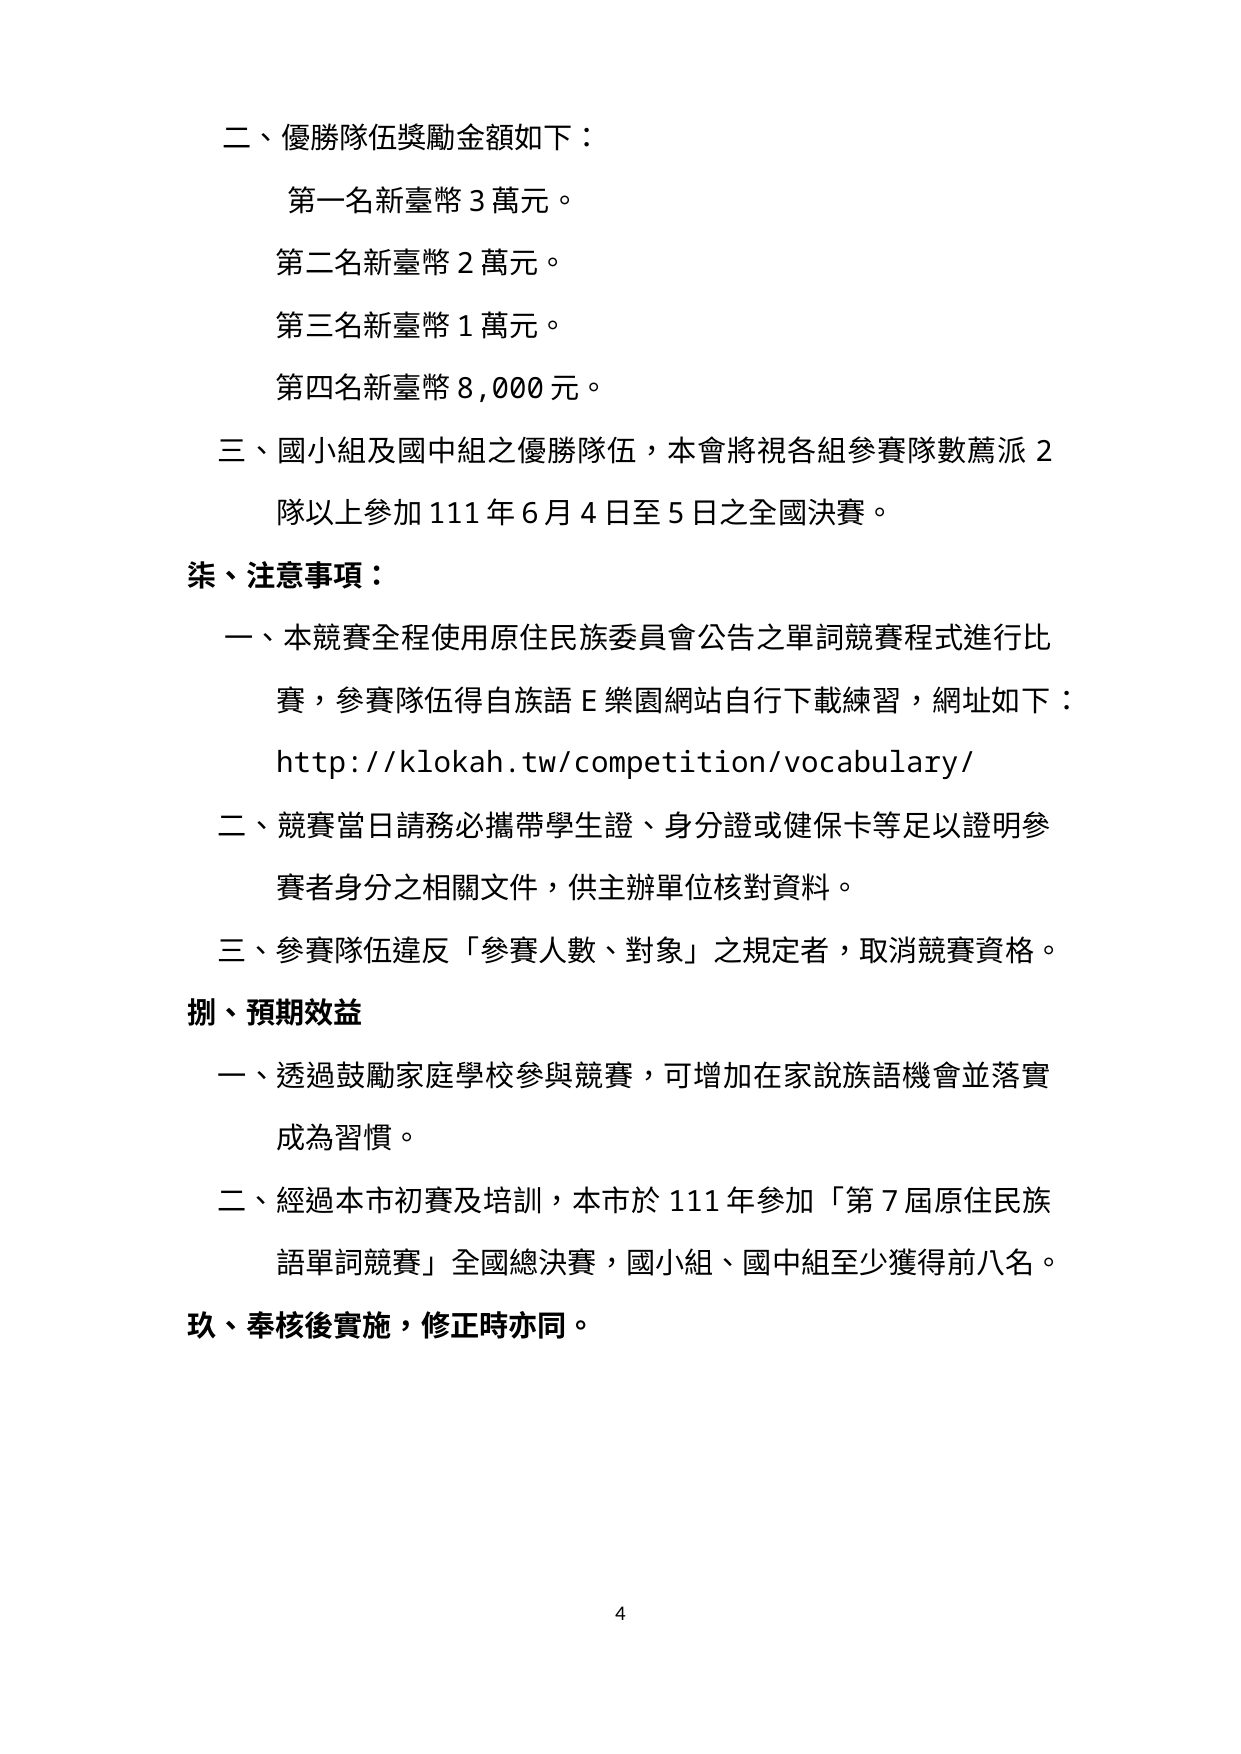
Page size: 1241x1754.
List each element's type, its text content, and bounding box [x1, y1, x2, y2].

text 二、競賽當日請務必攜帶學生證、身分證或健保卡等足以證明參賽者身分之相關文件，供主辦單位核對資料。 [217, 782, 1053, 907]
text 三、國小組及國中組之優勝隊伍，本會將視各組參賽隊數薦派2隊以上參加111年6月4日至5日之全國決賽。 [217, 407, 1053, 532]
text 二、經過本市初賽及培訓，本市於111年參加「第7屆原住民族 語單詞競賽」全國總決賽，國小組、國中組至少獲得前八名。 [217, 1157, 1053, 1282]
text 捌、預期效益 [187, 969, 1053, 1032]
text 一、本競賽全程使用原住民族委員會公告之單詞競賽程式進行比賽，參賽隊伍得自族語E樂園網站自行下載練習，網址如下：http://klokah.tw/competition/vocabulary/ [187, 594, 1053, 782]
text 三、參賽隊伍違反「參賽人數、對象」之規定者，取消競賽資格。 [217, 907, 1053, 969]
text 柒、注意事項： [187, 532, 1053, 594]
text 第四名新臺幣8,000元。 [217, 344, 1053, 407]
text 第三名新臺幣1萬元。 [217, 282, 1053, 344]
text 二、優勝隊伍獎勵金額如下： [187, 94, 1053, 157]
text 第一名新臺幣3萬元。 [217, 157, 1053, 219]
text 玖、奉核後實施，修正時亦同。 [187, 1282, 1053, 1344]
text 一、透過鼓勵家庭學校參與競賽，可增加在家說族語機會並落實 成為習慣。 [217, 1032, 1053, 1157]
text 第二名新臺幣2萬元。 [217, 219, 1053, 282]
